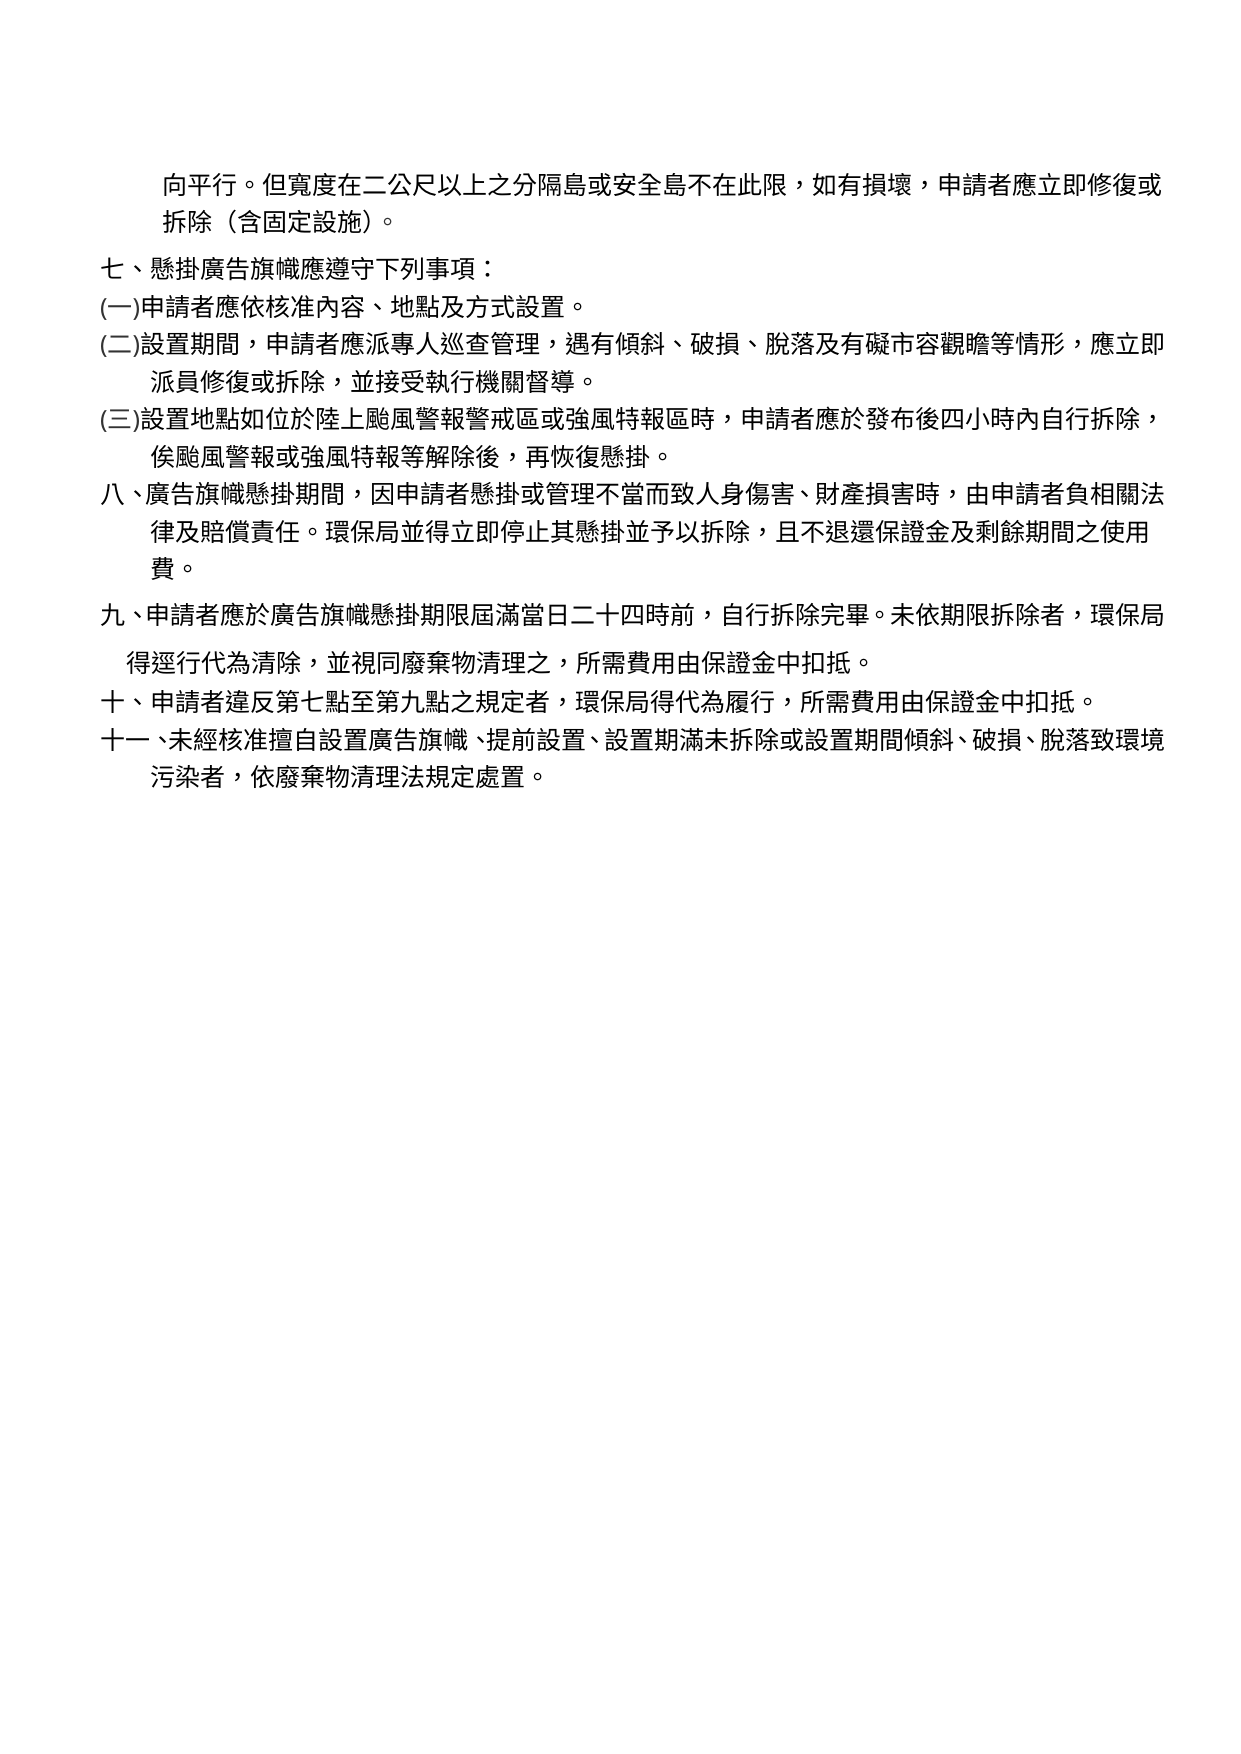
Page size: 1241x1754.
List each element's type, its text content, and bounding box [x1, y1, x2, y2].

table_cell 七、懸掛廣告旗幟應遵守下列事項： (一)申請者應依核准內容、地點及方式設置。 (二)設置期間，申請者應派專人巡查管理，遇有傾斜、破損、脫落及有礙市容觀瞻等情形，應立即派員修復或拆除，並接受執行機關督導。 (三)設置地點如位於陸上颱風警報警戒區或強風特報區時，申請者應於發布後四小時內自行拆除，俟颱風警報或強風特報等解除後，再恢復懸掛。 [89, 240, 1176, 474]
table_cell 八、廣告旗幟懸掛期間，因申請者懸掛或管理不當而致人身傷害、財產損害時，由申請者負相關法律及賠償責任。環保局並得立即停止其懸掛並予以拆除，且不退還保證金及剩餘期間之使用費。 [89, 474, 1176, 586]
table_cell 十、申請者違反第七點至第九點之規定者，環保局得代為履行，所需費用由保證金中扣抵。 [89, 682, 1176, 720]
table_cell 向平行。但寬度在二公尺以上之分隔島或安全島不在此限，如有損壞，申請者應立即修復或拆除（含固定設施）。 [89, 165, 1176, 239]
table_cell 九、申請者應於廣告旗幟懸掛期限屆滿當日二十四時前，自行拆除完畢。未依期限拆除者，環保局 得逕行代為清除，並視同廢棄物清理之，所需費用由保證金中扣抵。 [89, 586, 1176, 682]
table_cell 十一、未經核准擅自設置廣告旗幟、提前設置、設置期滿未拆除或設置期間傾斜、破損、脫落致環境污染者，依廢棄物清理法規定處置。 [89, 720, 1176, 795]
